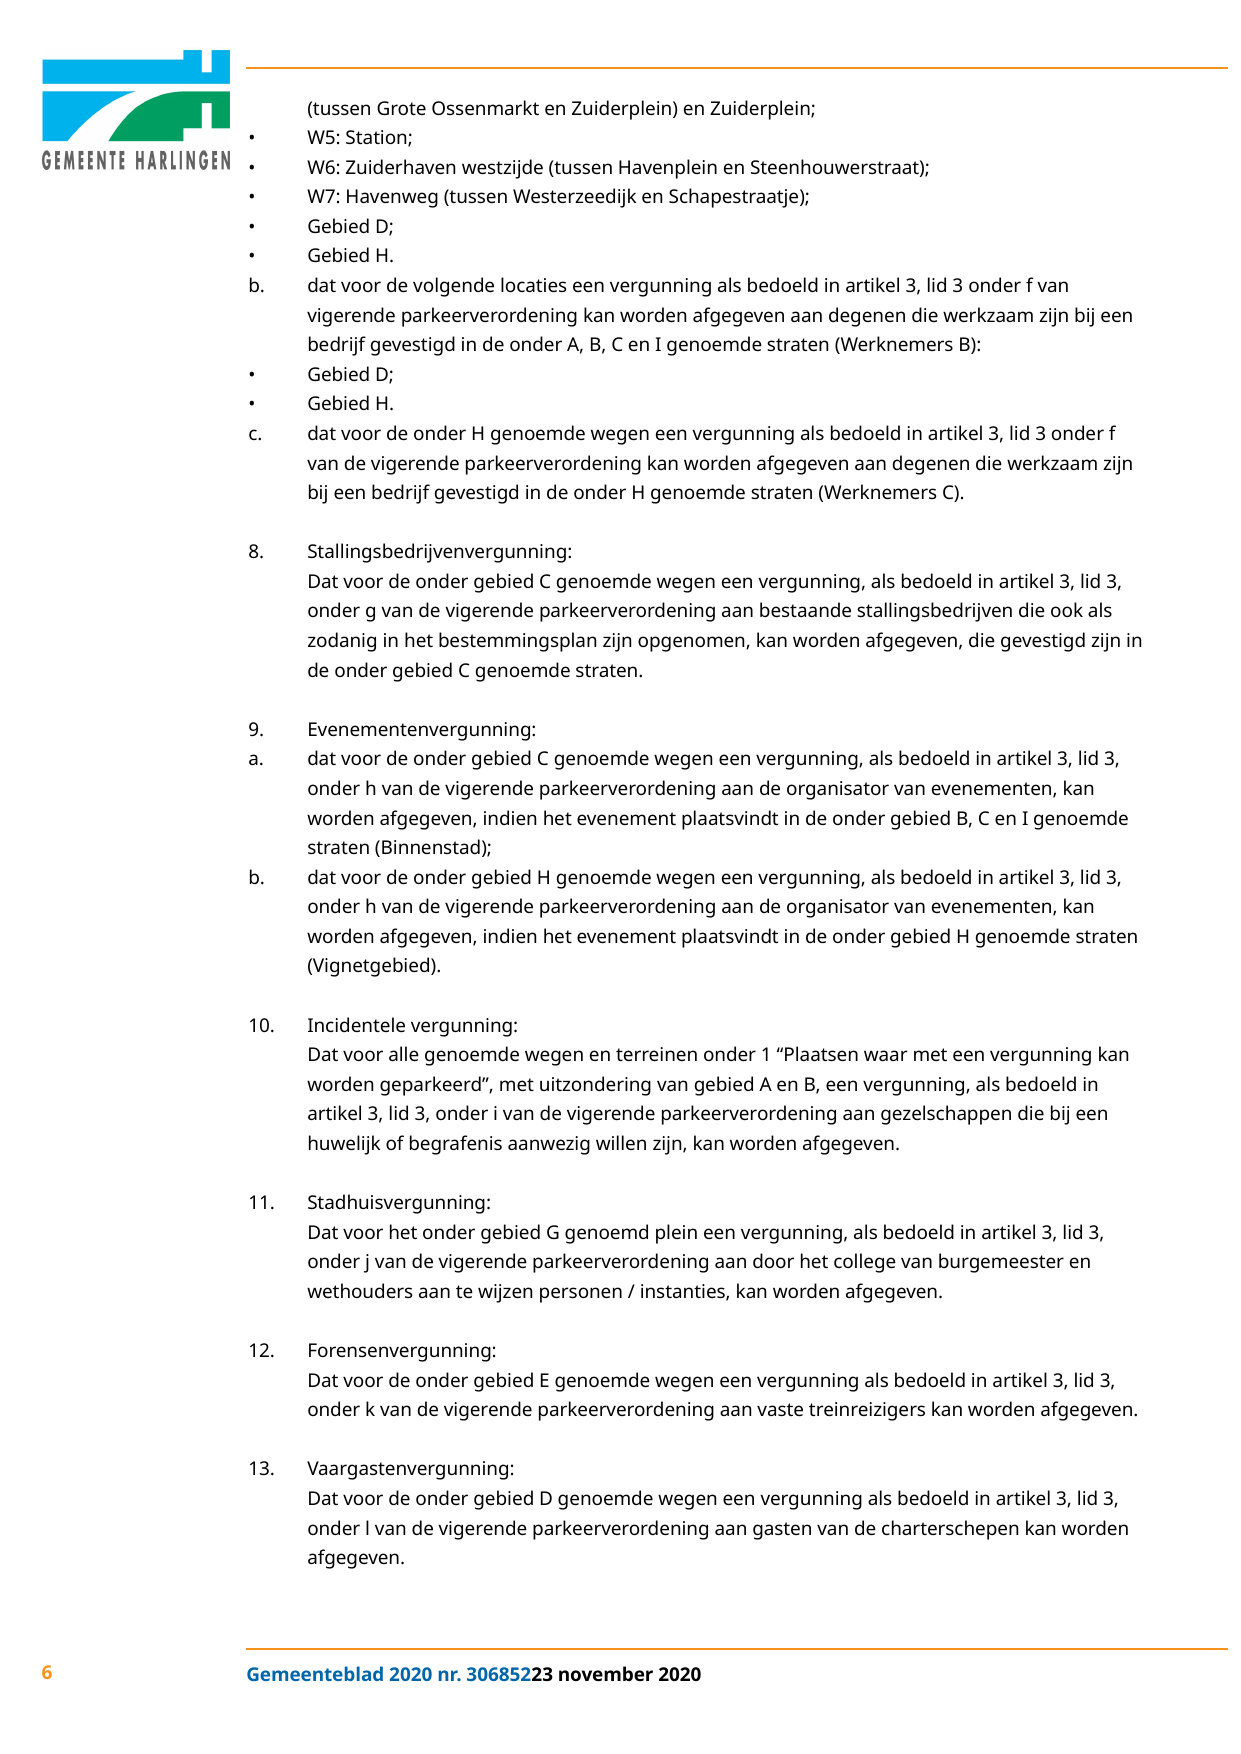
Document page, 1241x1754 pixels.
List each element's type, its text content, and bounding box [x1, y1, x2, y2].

list W5: Station; [248, 124, 1152, 150]
list Incidentele vergunning: [248, 1012, 1152, 1038]
list Dat voor de onder gebied C genoemde wegen een vergunning, als bedoeld in artikel 3, lid 3, onder g van de vigerende parkeerverordening aan bestaande stallingsbedrijven die ook als zodanig in het bestemmingsplan zijn opgenomen, kan worden afgegeven, die gevestigd zijn in de onder gebied C genoemde straten. [248, 568, 1152, 683]
list Gebied H. [248, 243, 1152, 268]
list W7: Havenweg (tussen Westerzeedijk en Schapestraatje); [248, 183, 1152, 209]
list Dat voor alle genoemde wegen en terreinen onder 1 “Plaatsen waar met een vergunning kan worden geparkeerd”, met uitzondering van gebied A en B, een vergunning, als bedoeld in artikel 3, lid 3, onder i van de vigerende parkeerverordening aan gezelschappen die bij een huwelijk of begrafenis aanwezig willen zijn, kan worden afgegeven. [248, 1041, 1152, 1156]
list dat voor de onder gebied H genoemde wegen een vergunning, als bedoeld in artikel 3, lid 3, onder h van de vigerende parkeerverordening aan de organisator van evenementen, kan worden afgegeven, indien het evenement plaatsvindt in de onder gebied H genoemde straten (Vignetgebied). [248, 864, 1152, 978]
list Evenementenvergunning: [248, 716, 1152, 742]
list Stadhuisvergunning: [248, 1189, 1152, 1215]
list Gebied D; [248, 213, 1152, 239]
list W6: Zuiderhaven westzijde (tussen Havenplein en Steenhouwerstraat); [248, 154, 1152, 180]
list Gebied D; [248, 361, 1152, 387]
list Vaargastenvergunning: [248, 1456, 1152, 1481]
list Gebied H. [248, 391, 1152, 416]
list Forensenvergunning: [248, 1337, 1152, 1363]
list Dat voor de onder gebied D genoemde wegen een vergunning als bedoeld in artikel 3, lid 3, onder l van de vigerende parkeerverordening aan gasten van de charterschepen kan worden afgegeven. [248, 1485, 1152, 1570]
list (tussen Grote Ossenmarkt en Zuiderplein) en Zuiderplein; [248, 95, 1152, 121]
list Dat voor de onder gebied E genoemde wegen een vergunning als bedoeld in artikel 3, lid 3, onder k van de vigerende parkeerverordening aan vaste treinreizigers kan worden afgegeven. [248, 1367, 1152, 1422]
picture [41, 47, 231, 172]
list dat voor de onder gebied C genoemde wegen een vergunning, als bedoeld in artikel 3, lid 3, onder h van de vigerende parkeerverordening aan de organisator van evenementen, kan worden afgegeven, indien het evenement plaatsvindt in de onder gebied B, C en I genoemde straten (Binnenstad); [248, 746, 1152, 860]
list Stallingsbedrijvenvergunning: [248, 538, 1152, 564]
list Dat voor het onder gebied G genoemd plein een vergunning, als bedoeld in artikel 3, lid 3, onder j van de vigerende parkeerverordening aan door het college van burgemeester en wethouders aan te wijzen personen / instanties, kan worden afgegeven. [248, 1219, 1152, 1304]
list dat voor de volgende locaties een vergunning als bedoeld in artikel 3, lid 3 onder f van vigerende parkeerverordening kan worden afgegeven aan degenen die werkzaam zijn bij een bedrijf gevestigd in de onder A, B, C en I genoemde straten (Werknemers B): [248, 272, 1152, 357]
list dat voor de onder H genoemde wegen een vergunning als bedoeld in artikel 3, lid 3 onder f van de vigerende parkeerverordening kan worden afgegeven aan degenen die werkzaam zijn bij een bedrijf gevestigd in de onder H genoemde straten (Werknemers C). [248, 420, 1152, 505]
